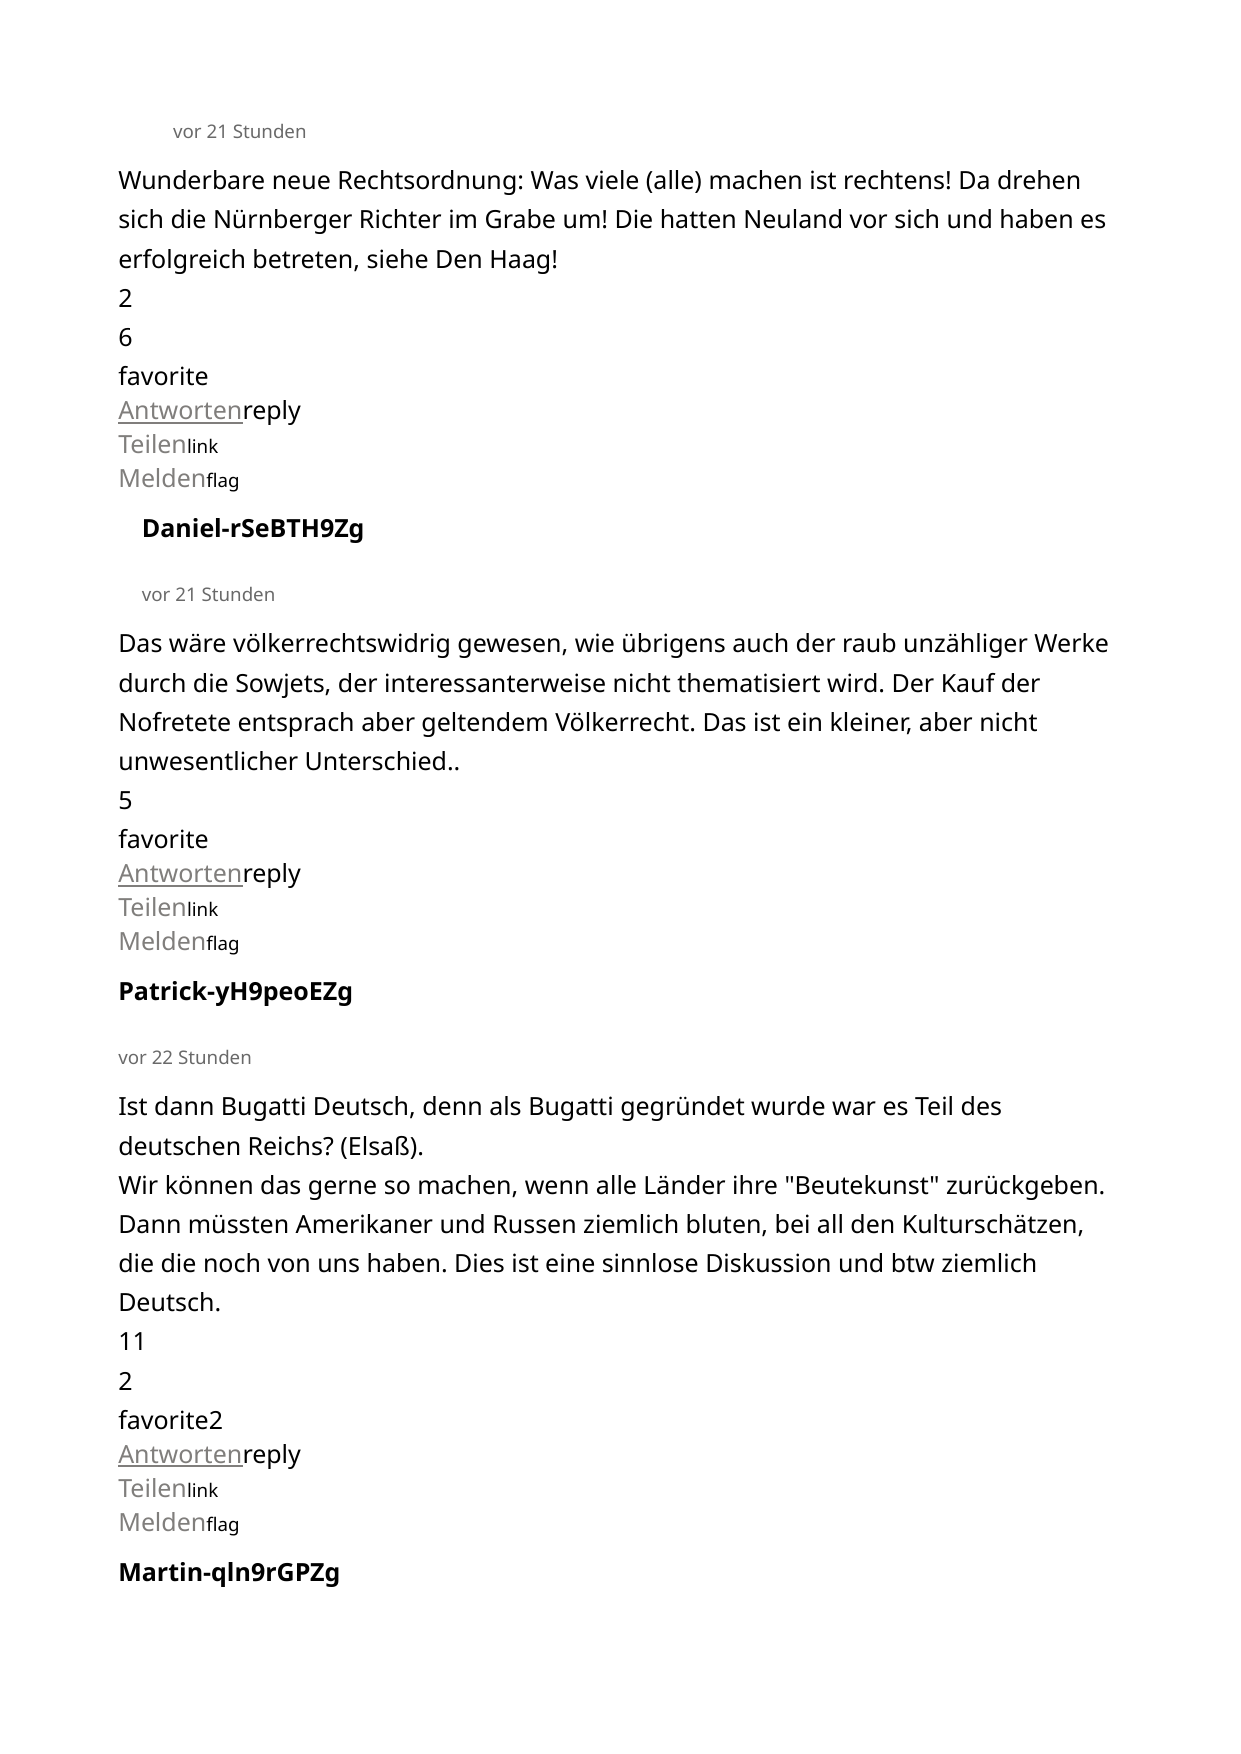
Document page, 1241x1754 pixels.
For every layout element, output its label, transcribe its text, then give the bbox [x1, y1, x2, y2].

text favorite [118, 822, 1122, 856]
text 5 [118, 783, 1122, 817]
text Daniel-rSeBTH9Zg [142, 511, 1114, 545]
text 2 [118, 1363, 1122, 1397]
text 11 [118, 1324, 1122, 1358]
text 2 [118, 281, 1122, 314]
text Meldenflag [118, 924, 1122, 958]
text Das wäre völkerrechtswidrig gewesen, wie übrigens auch der raub unzähliger Werke durch die Sowjets, der interessanterweise nicht thematisiert wird. Der Kauf der Nofretete entsprach aber geltendem Völkerrecht. Das ist ein kleiner, aber nicht unwesentlicher Unterschied.. [118, 626, 1122, 778]
text Antwortenreply [118, 1436, 1122, 1471]
text favorite [118, 359, 1122, 393]
text 6 [118, 320, 1122, 354]
text Meldenflag [118, 1504, 1122, 1539]
text Teilenlink [118, 890, 1122, 924]
text vor 21 Stunden [142, 581, 1117, 607]
text vor 22 Stunden [118, 1044, 1117, 1070]
text Antwortenreply [118, 393, 1122, 427]
text vor 21 Stunden [173, 118, 1117, 144]
text Martin-qln9rGPZg [118, 1554, 1114, 1588]
text Meldenflag [118, 461, 1122, 495]
text Patrick-yH9peoEZg [118, 974, 1114, 1008]
text Antwortenreply [118, 856, 1122, 890]
text Teilenlink [118, 427, 1122, 461]
text Ist dann Bugatti Deutsch, denn als Bugatti gegründet wurde war es Teil des deutschen Reichs? (Elsaß). Wir können das gerne so machen, wenn alle Länder ihre "Beutekunst" zurückgeben. Dann müssten Amerikaner und Russen ziemlich bluten, bei all den Kulturschätzen, die die noch von uns haben. Dies ist eine sinnlose Diskussion und btw ziemlich Deutsch. [118, 1089, 1122, 1319]
text Wunderbare neue Rechtsordnung: Was viele (alle) machen ist rechtens! Da drehen sich die Nürnberger Richter im Grabe um! Die hatten Neuland vor sich und haben es erfolgreich betreten, siehe Den Haag! [118, 163, 1122, 275]
text Teilenlink [118, 1471, 1122, 1504]
text favorite2 [118, 1402, 1122, 1436]
